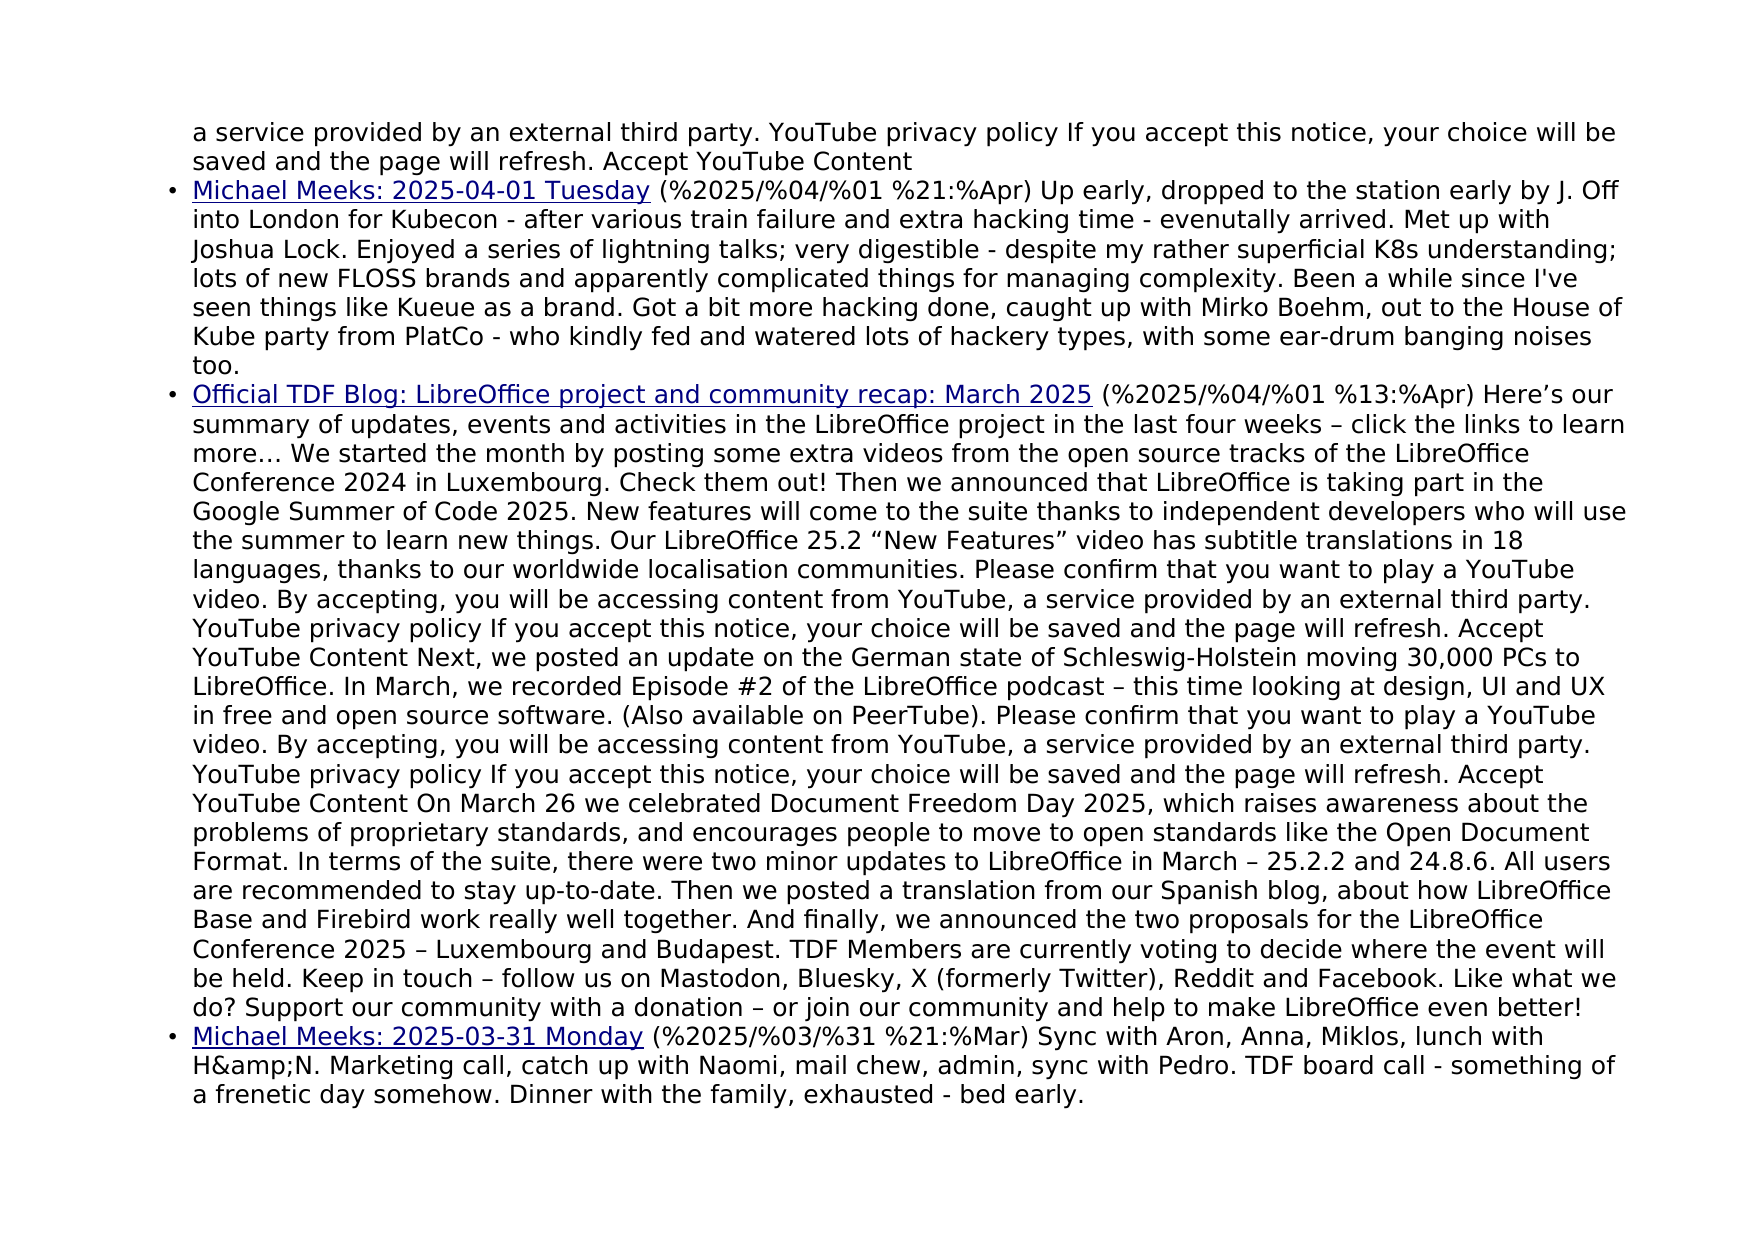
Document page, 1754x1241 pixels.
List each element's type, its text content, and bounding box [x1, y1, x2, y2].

list a service provided by an external third party. YouTube privacy policy If you accept this notice, your choice will be saved and the page will refresh. Accept YouTube Content [177, 118, 1636, 176]
list Michael Meeks: 2025-04-01 Tuesday (%2025/%04/%01 %21:%Apr) Up early, dropped to the station early by J. Off into London for Kubecon - after various train failure and extra hacking time - evenutally arrived. Met up with Joshua Lock. Enjoyed a series of lightning talks; very digestible - despite my rather superficial K8s understanding; lots of new FLOSS brands and apparently complicated things for managing complexity. Been a while since I've seen things like Kueue as a brand. Got a bit more hacking done, caught up with Mirko Boehm, out to the House of Kube party from PlatCo - who kindly fed and watered lots of hackery types, with some ear-drum banging noises too. [177, 176, 1636, 381]
list Official TDF Blog: LibreOffice project and community recap: March 2025 (%2025/%04/%01 %13:%Apr) Here’s our summary of updates, events and activities in the LibreOffice project in the last four weeks – click the links to learn more… We started the month by posting some extra videos from the open source tracks of the LibreOffice Conference 2024 in Luxembourg. Check them out! Then we announced that LibreOffice is taking part in the Google Summer of Code 2025. New features will come to the suite thanks to independent developers who will use the summer to learn new things. Our LibreOffice 25.2 “New Features” video has subtitle translations in 18 languages, thanks to our worldwide localisation communities. Please confirm that you want to play a YouTube video. By accepting, you will be accessing content from YouTube, a service provided by an external third party. YouTube privacy policy If you accept this notice, your choice will be saved and the page will refresh. Accept YouTube Content Next, we posted an update on the German state of Schleswig-Holstein moving 30,000 PCs to LibreOffice. In March, we recorded Episode #2 of the LibreOffice podcast – this time looking at design, UI and UX in free and open source software. (Also available on PeerTube). Please confirm that you want to play a YouTube video. By accepting, you will be accessing content from YouTube, a service provided by an external third party. YouTube privacy policy If you accept this notice, your choice will be saved and the page will refresh. Accept YouTube Content On March 26 we celebrated Document Freedom Day 2025, which raises awareness about the problems of proprietary standards, and encourages people to move to open standards like the Open Document Format. In terms of the suite, there were two minor updates to LibreOffice in March – 25.2.2 and 24.8.6. All users are recommended to stay up-to-date. Then we posted a translation from our Spanish blog, about how LibreOffice Base and Firebird work really well together. And finally, we announced the two proposals for the LibreOffice Conference 2025 – Luxembourg and Budapest. TDF Members are currently voting to decide where the event will be held. Keep in touch – follow us on Mastodon, Bluesky, X (formerly Twitter), Reddit and Facebook. Like what we do? Support our community with a donation – or join our community and help to make LibreOffice even better! [177, 381, 1636, 1022]
list Michael Meeks: 2025-03-31 Monday (%2025/%03/%31 %21:%Mar) Sync with Aron, Anna, Miklos, lunch with H&amp;N. Marketing call, catch up with Naomi, mail chew, admin, sync with Pedro. TDF board call - something of a frenetic day somehow. Dinner with the family, exhausted - bed early. [177, 1022, 1636, 1110]
